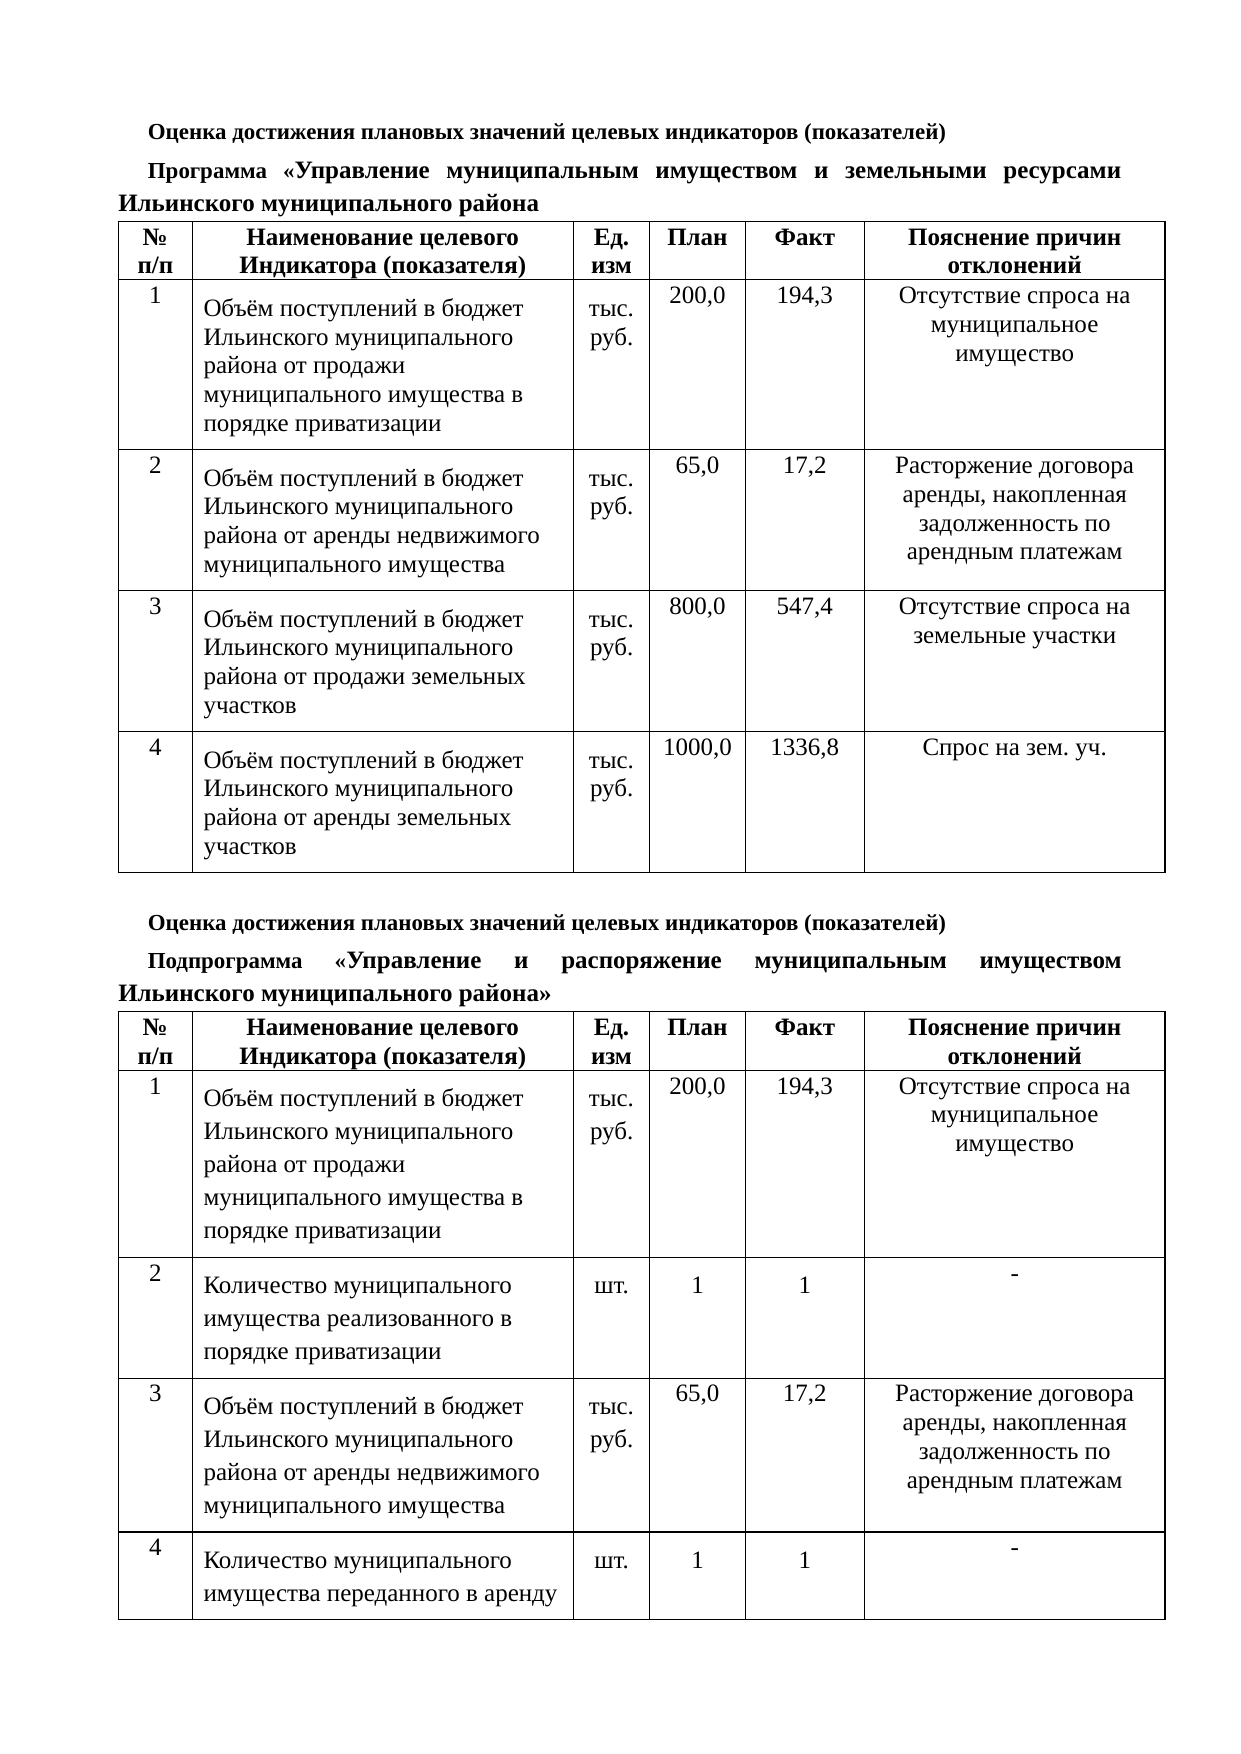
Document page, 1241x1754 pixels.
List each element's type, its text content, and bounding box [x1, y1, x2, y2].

table_cell 3 [119, 1379, 192, 1531]
table_cell - [865, 1533, 1164, 1619]
table_cell Спрос на зем. уч. [865, 732, 1164, 872]
table_cell 17,2 [746, 450, 864, 590]
table_header № п/п [119, 222, 192, 279]
table_cell Объём поступлений в бюджет Ильинского муниципального района от продажи земельных участков [193, 591, 573, 731]
table_header Факт [746, 1012, 864, 1070]
table_cell шт. [574, 1258, 649, 1377]
table_cell тыс. руб. [574, 450, 649, 590]
table_cell 1 [119, 1071, 192, 1257]
text Оценка достижения плановых значений целевых индикаторов (показателей) [118, 908, 1122, 935]
table_header План [650, 1012, 745, 1070]
table_cell 4 [119, 732, 192, 872]
table_cell 1000,0 [650, 732, 745, 872]
table_cell Расторжение договора аренды, накопленная задолженность по арендным платежам [865, 450, 1164, 590]
table_header Наименование целевого Индикатора (показателя) [193, 1012, 573, 1070]
table_cell 1 [650, 1258, 745, 1377]
table_cell 200,0 [650, 280, 745, 449]
table_cell Объём поступлений в бюджет Ильинского муниципального района от аренды земельных участков [193, 732, 573, 872]
table_cell Отсутствие спроса на земельные участки [865, 591, 1164, 731]
table_cell тыс. руб. [574, 732, 649, 872]
table_cell - [865, 1258, 1164, 1377]
table_cell 800,0 [650, 591, 745, 731]
table_cell Количество муниципального имущества переданного в аренду [193, 1533, 573, 1619]
table_header Пояснение причин отклонений [865, 222, 1164, 279]
table_cell Количество муниципального имущества реализованного в порядке приватизации [193, 1258, 573, 1377]
text Подпрограмма «Управление и распоряжение муниципальным имуществом Ильинского муниципального района» [118, 945, 1122, 1007]
table_cell 547,4 [746, 591, 864, 731]
table_header Пояснение причин отклонений [865, 1012, 1164, 1070]
table_cell 65,0 [650, 450, 745, 590]
table_cell 194,3 [746, 280, 864, 449]
table_header Ед. изм [574, 222, 649, 279]
table_cell 3 [119, 591, 192, 731]
table_header Факт [746, 222, 864, 279]
table_cell Объём поступлений в бюджет Ильинского муниципального района от продажи муниципального имущества в порядке приватизации [193, 1071, 573, 1257]
table_cell 2 [119, 450, 192, 590]
table_cell 1 [119, 280, 192, 449]
table_cell 1 [650, 1533, 745, 1619]
table_cell тыс. руб. [574, 591, 649, 731]
table_cell Объём поступлений в бюджет Ильинского муниципального района от аренды недвижимого муниципального имущества [193, 450, 573, 590]
table_header № п/п [119, 1012, 192, 1070]
table_cell 1336,8 [746, 732, 864, 872]
table_cell тыс. руб. [574, 280, 649, 449]
table_cell Объём поступлений в бюджет Ильинского муниципального района от продажи муниципального имущества в порядке приватизации [193, 280, 573, 449]
table_header Ед. изм [574, 1012, 649, 1070]
table_header Наименование целевого Индикатора (показателя) [193, 222, 573, 279]
table_cell тыс. руб. [574, 1071, 649, 1257]
table_cell 4 [119, 1533, 192, 1619]
table_cell 65,0 [650, 1379, 745, 1531]
table_cell 17,2 [746, 1379, 864, 1531]
table_cell 2 [119, 1258, 192, 1377]
table_cell шт. [574, 1533, 649, 1619]
table_cell Расторжение договора аренды, накопленная задолженность по арендным платежам [865, 1379, 1164, 1531]
table_cell Объём поступлений в бюджет Ильинского муниципального района от аренды недвижимого муниципального имущества [193, 1379, 573, 1531]
table_cell Отсутствие спроса на муниципальное имущество [865, 1071, 1164, 1257]
table_cell 200,0 [650, 1071, 745, 1257]
text Оценка достижения плановых значений целевых индикаторов (показателей) [118, 118, 1122, 144]
table_cell 1 [746, 1258, 864, 1377]
table_cell тыс. руб. [574, 1379, 649, 1531]
table_header План [650, 222, 745, 279]
text Программа «Управление муниципальным имуществом и земельными ресурсами Ильинского муниципального района [118, 155, 1122, 217]
table_cell Отсутствие спроса на муниципальное имущество [865, 280, 1164, 449]
table_cell 1 [746, 1533, 864, 1619]
table_cell 194,3 [746, 1071, 864, 1257]
